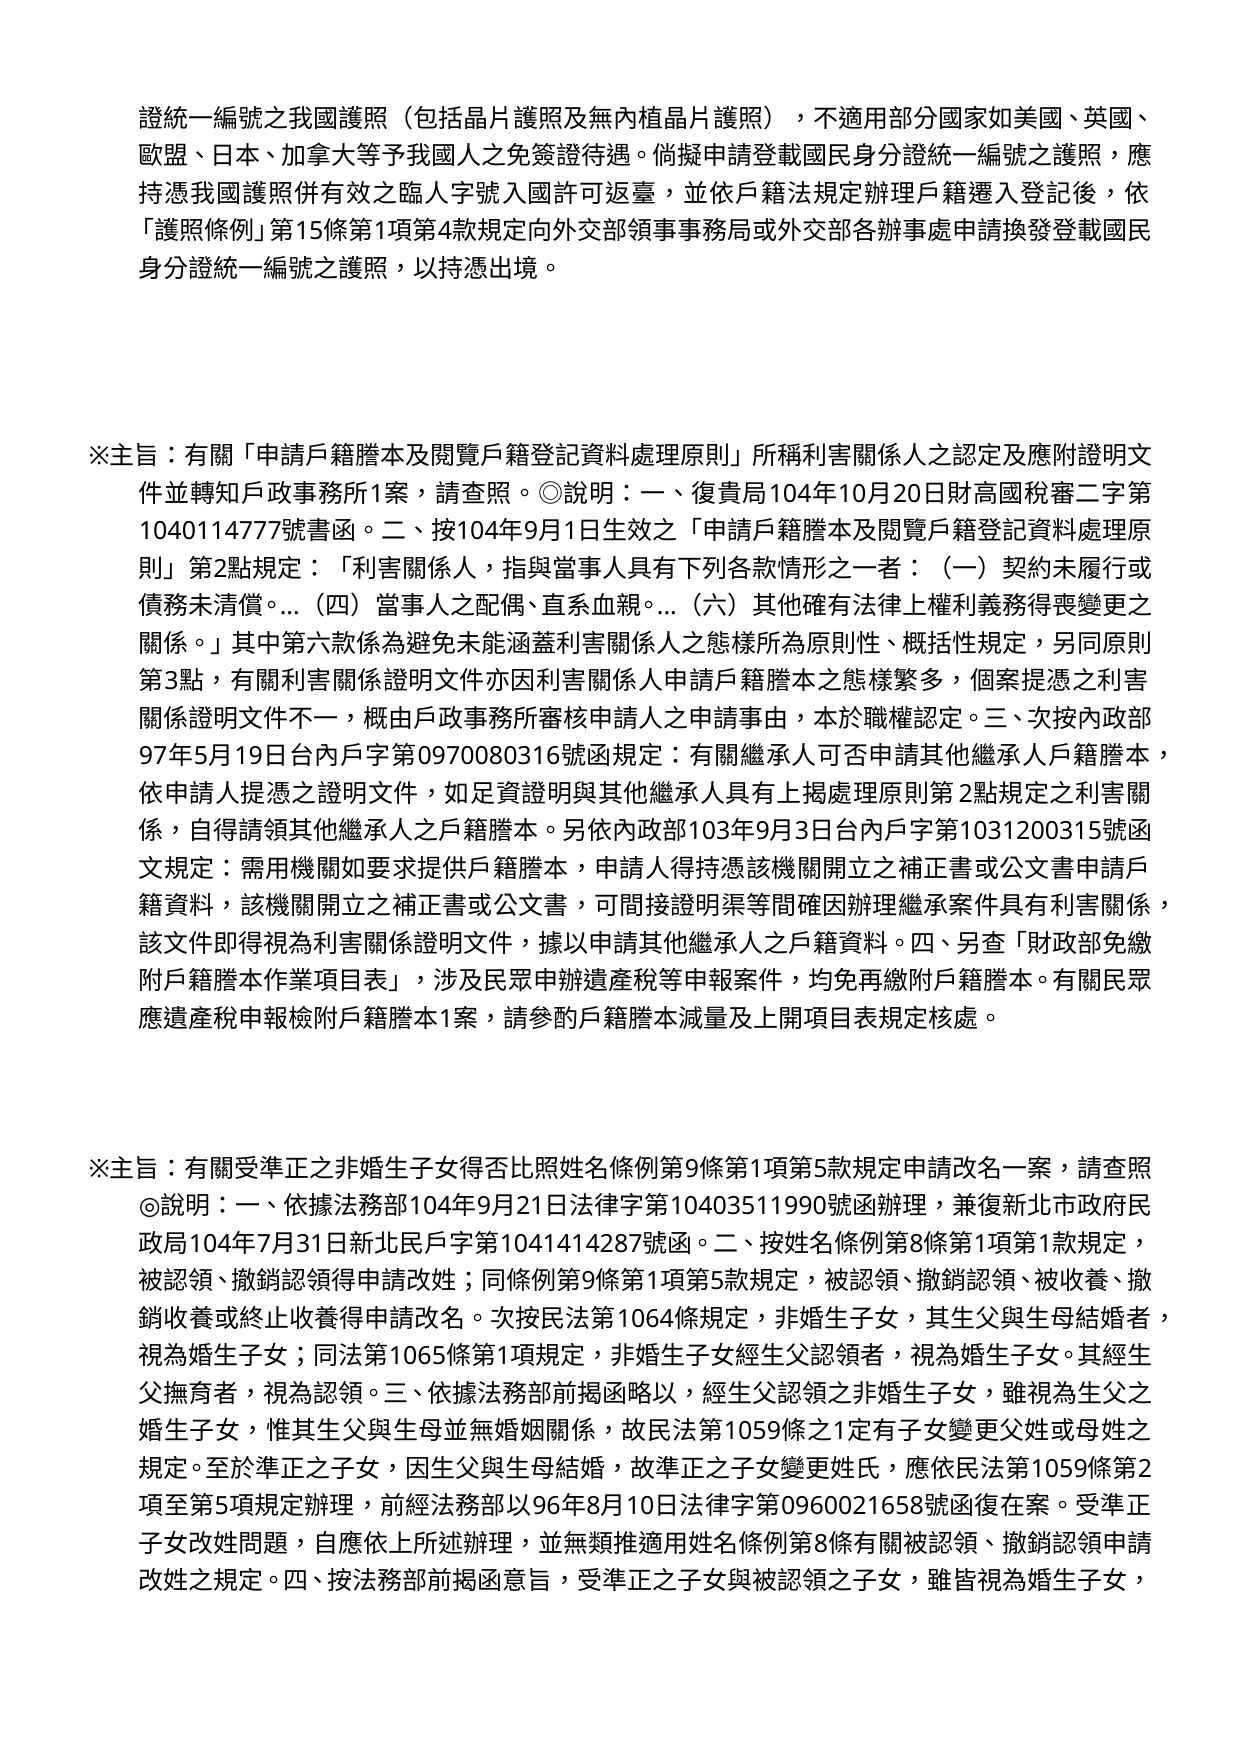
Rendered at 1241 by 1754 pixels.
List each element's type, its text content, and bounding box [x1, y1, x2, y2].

text ※主旨：有關受準正之非婚生子女得否比照姓名條例第9條第1項第5款規定申請改名一案，請查照。 [89, 1147, 1152, 1185]
text ※主旨：有關駐外館處受理經許可回復我國國籍尚未在臺設有戶籍國人申辦護照事，請查照並轉知所屬。◎說明：一、依據外交部104年11月17日外授領一字第1045144275號函副本辦理。二、外交部上揭函致各駐外館處及該部各辦事處、領事事務局等略以：(一)經許可回復我國國籍之原在臺設有戶籍國民，倘未依戶籍法第17條規定辦理「遷入登記」，其身分為在臺無戶籍國民。是類護照申請案之申請人除須提繳回復國籍許可證書外，須併提供有詳細記事之新式戶口名簿或3個月內核發之戶籍謄本正本，以供駐外館處確認申請人是否已於回復國籍後辦理遷入登記及配賦原國民身分證統一編號。上開在臺無戶籍國民，駐外館處核發其護照時不得登載其原國民身分證統一編號，亦不得核發其入國證明書；倘申請人有返臺需要，應同時申請臨人字號入國許可附貼於護照內，始得持憑該照入國。(二)在臺無戶籍國民所持未登載國民身分證統一編號之我國護照（包括晶片護照及無內植晶片護照），不適用部分國家如美國、英國、歐盟、日本、加拿大等予我國人之免簽證待遇。倘擬申請登載國民身分證統一編號之護照，應持憑我國護照併有效之臨人字號入國許可返臺，並依戶籍法規定辦理戶籍遷入登記後，依「護照條例」第15條第1項第4款規定向外交部領事事務局或外交部各辦事處申請換發登載國民身分證統一編號之護照，以持憑出境。 [89, 97, 1152, 285]
text ◎說明：一、依據法務部104年9月21日法律字第10403511990號函辦理，兼復新北市政府民政局104年7月31日新北民戶字第1041414287號函。二、按姓名條例第8條第1項第1款規定，被認領、撤銷認領得申請改姓；同條例第9條第1項第5款規定，被認領、撤銷認領、被收養、撤銷收養或終止收養得申請改名。次按民法第1064條規定，非婚生子女，其生父與生母結婚者，視為婚生子女；同法第1065條第1項規定，非婚生子女經生父認領者，視為婚生子女。其經生父撫育者，視為認領。三、依據法務部前揭函略以，經生父認領之非婚生子女，雖視為生父之婚生子女，惟其生父與生母並無婚姻關係，故民法第1059條之1定有子女變更父姓或母姓之規定。至於準正之子女，因生父與生母結婚，故準正之子女變更姓氏，應依民法第1059條第2項至第5項規定辦理，前經法務部以96年8月10日法律字第0960021658號函復在案。受準正子女改姓問題，自應依上所述辦理，並無類推適用姓名條例第8條有關被認領、撤銷認領申請改姓之規定。四、按法務部前揭函意旨，受準正之子女與被認領之子女，雖皆視為婚生子女，惟被認領之子女其生父生母無婚姻關係，與受準正之子女存有本質上之差異，故兩者有關從姓之規範，係分別適用民法第1059條、第1059條之1不同規定，且受準正之子女無類推適用姓名條例第8條有關被認領、撤銷認領申請改姓之規定。爰此，基於相同法理，受準正之子女，亦無類推適用姓名條例第9條第1項第5款有關被認領得申請改名之規定。 [139, 1185, 1152, 1597]
text ※主旨：有關「申請戶籍謄本及閱覽戶籍登記資料處理原則」所稱利害關係人之認定及應附證明文件並轉知戶政事務所1案，請查照。◎說明：一、復貴局104年10月20日財高國稅審二字第1040114777號書函。二、按104年9月1日生效之「申請戶籍謄本及閱覽戶籍登記資料處理原則」第2點規定：「利害關係人，指與當事人具有下列各款情形之一者：（一）契約未履行或債務未清償。...（四）當事人之配偶、直系血親。...（六）其他確有法律上權利義務得喪變更之關係。」其中第六款係為避免未能涵蓋利害關係人之態樣所為原則性、概括性規定，另同原則第3點，有關利害關係證明文件亦因利害關係人申請戶籍謄本之態樣繁多，個案提憑之利害關係證明文件不一，概由戶政事務所審核申請人之申請事由，本於職權認定。三、次按內政部97年5月19日台內戶字第0970080316號函規定：有關繼承人可否申請其他繼承人戶籍謄本，依申請人提憑之證明文件，如足資證明與其他繼承人具有上揭處理原則第2點規定之利害關係，自得請領其他繼承人之戶籍謄本。另依內政部103年9月3日台內戶字第1031200315號函文規定：需用機關如要求提供戶籍謄本，申請人得持憑該機關開立之補正書或公文書申請戶籍資料，該機關開立之補正書或公文書，可間接證明渠等間確因辦理繼承案件具有利害關係，該文件即得視為利害關係證明文件，據以申請其他繼承人之戶籍資料。四、另查「財政部免繳附戶籍謄本作業項目表」，涉及民眾申辦遺產稅等申報案件，均免再繳附戶籍謄本。有關民眾應遺產稅申報檢附戶籍謄本1案，請參酌戶籍謄本減量及上開項目表規定核處。 [89, 435, 1152, 1035]
